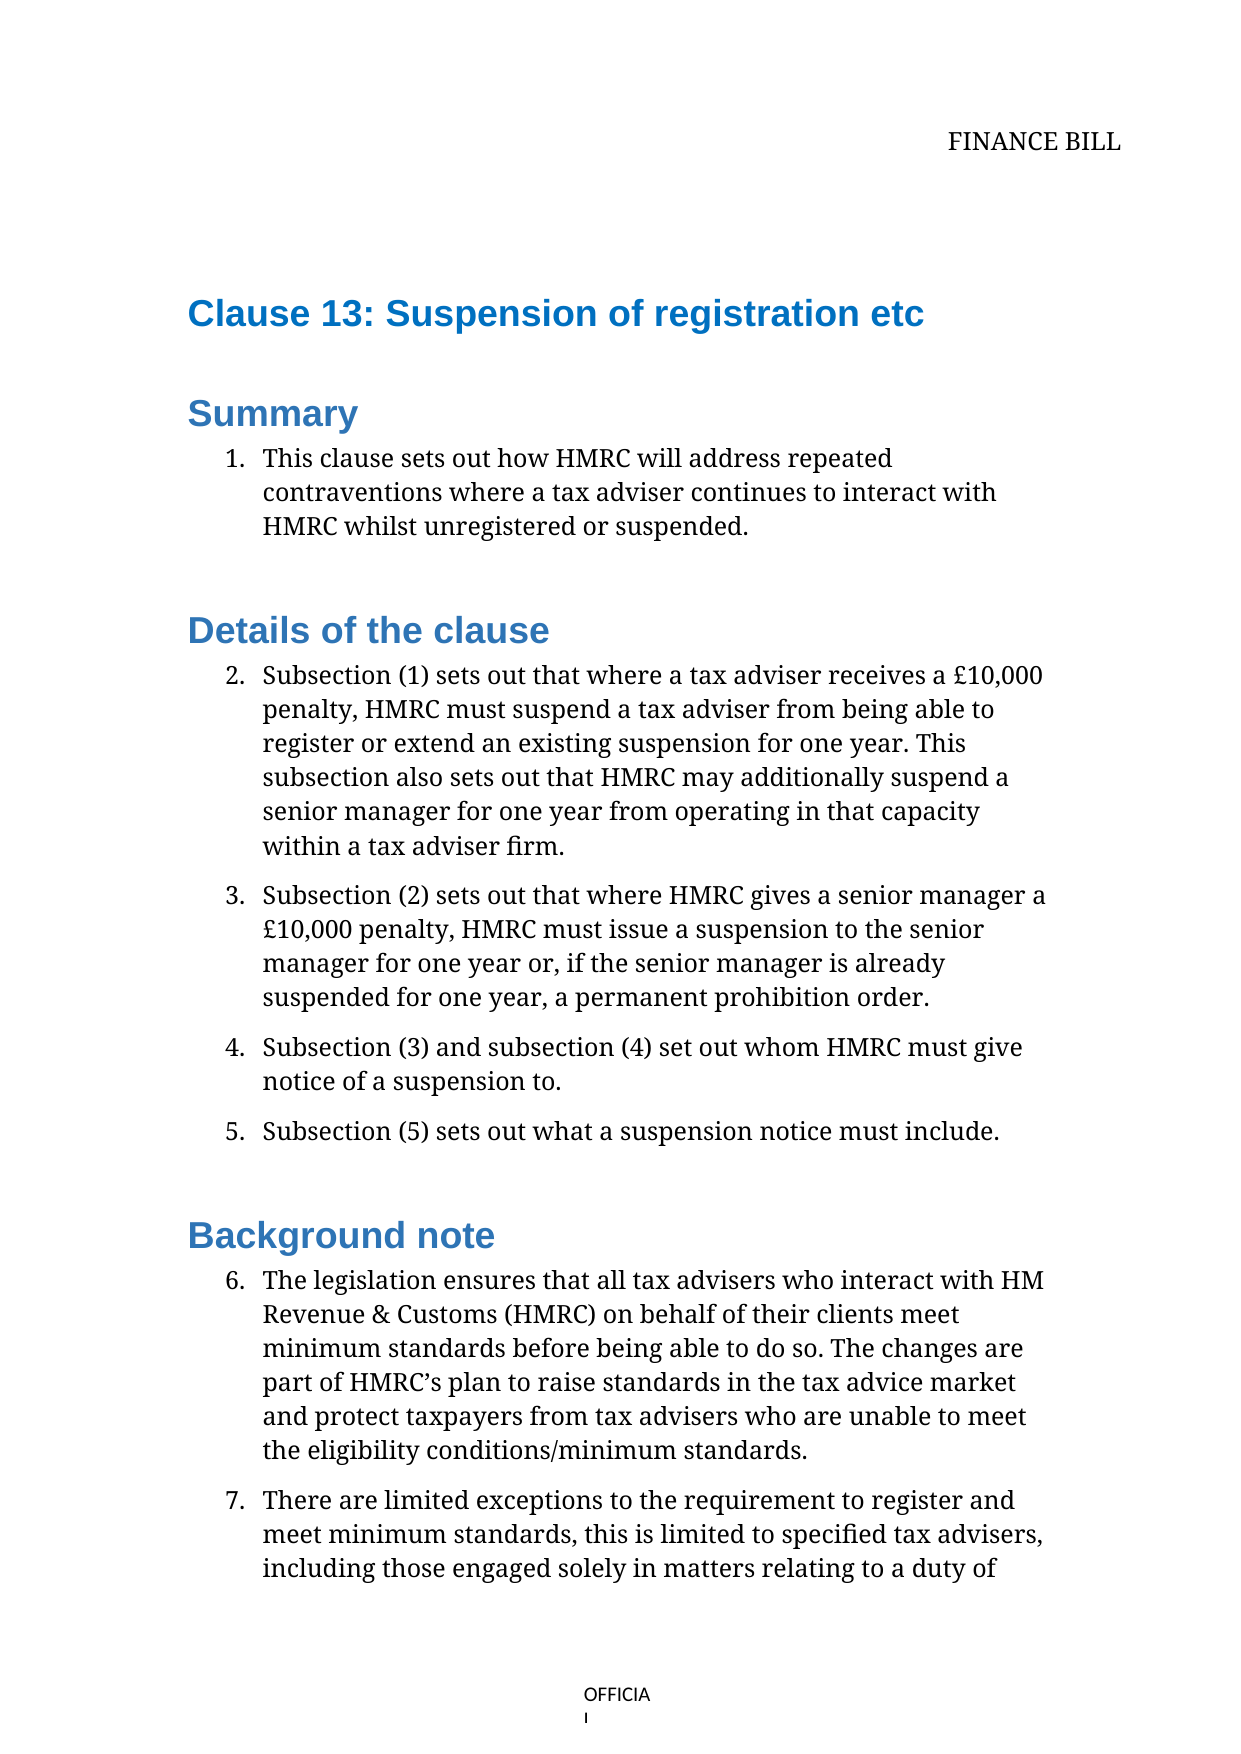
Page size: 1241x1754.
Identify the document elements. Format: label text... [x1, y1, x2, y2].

subtitle Details of the clause [187, 608, 1053, 651]
subtitle Background note [187, 1213, 1053, 1256]
list Subsection (1) sets out that where a tax adviser receives a £10,000 penalty, HMRC must suspend a tax adviser from being able to register or extend an existing suspension for one year. This subsection also sets out that HMRC may additionally suspend a senior manager for one year from operating in that capacity within a tax adviser firm. [225, 658, 1053, 862]
subtitle Summary [187, 391, 1053, 434]
list There are limited exceptions to the requirement to register and meet minimum standards, this is limited to specified tax advisers, including those engaged solely in matters relating to a duty of [225, 1483, 1053, 1585]
list Subsection (3) and subsection (4) set out whom HMRC must give notice of a suspension to. [225, 1030, 1053, 1098]
list Subsection (5) sets out what a suspension notice must include. [225, 1113, 1053, 1147]
list The legislation ensures that all tax advisers who interact with HM Revenue & Customs (HMRC) on behalf of their clients meet minimum standards before being able to do so. The changes are part of HMRC’s plan to raise standards in the tax advice market and protect taxpayers from tax advisers who are unable to meet the eligibility conditions/minimum standards. [225, 1263, 1053, 1467]
list This clause sets out how HMRC will address repeated contraventions where a tax adviser continues to interact with HMRC whilst unregistered or suspended. [225, 440, 1053, 543]
subtitle Clause 13: Suspension of registration etc [187, 291, 1053, 334]
list Subsection (2) sets out that where HMRC gives a senior manager a £10,000 penalty, HMRC must issue a suspension to the senior manager for one year or, if the senior manager is already suspended for one year, a permanent prohibition order. [225, 878, 1053, 1014]
